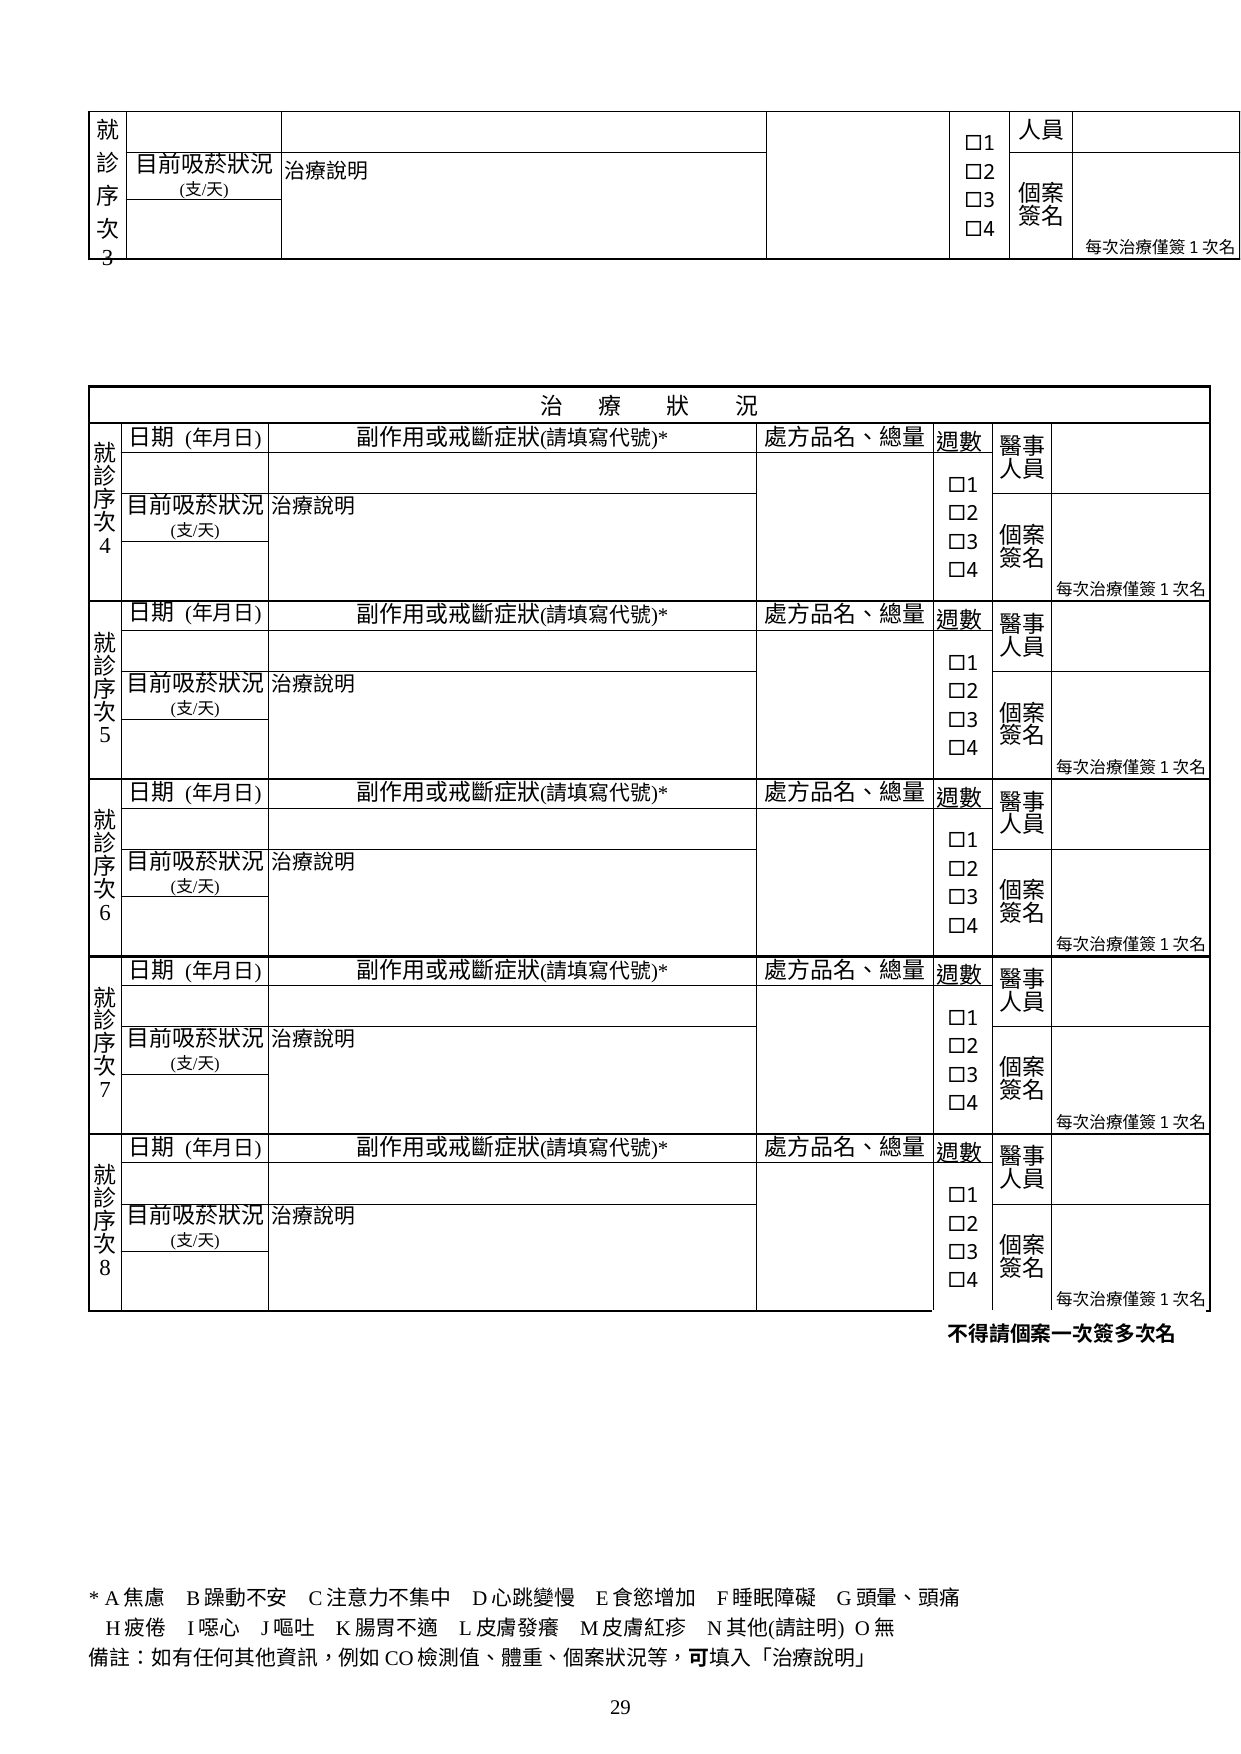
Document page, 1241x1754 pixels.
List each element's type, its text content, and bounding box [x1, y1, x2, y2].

table_cell 1 2 3 4 [950, 112, 1009, 258]
table_cell 目前吸菸狀況(支/天) [122, 494, 268, 541]
table_cell 1 2 3 4 [934, 1163, 992, 1310]
table_cell 週數 [934, 1135, 992, 1162]
table_cell [1052, 780, 1209, 849]
table_cell 日期 (年月日) [122, 780, 268, 808]
table_cell 醫事人員 [993, 602, 1051, 671]
table_cell 就診序次7 [90, 958, 121, 1133]
table_cell 就診序次8 [90, 1135, 121, 1310]
table_cell [122, 720, 268, 778]
table_cell 個案簽名 [993, 1205, 1051, 1310]
table_cell 1 2 3 4 [934, 809, 992, 955]
table_cell 每次治療僅簽1次名 [1052, 1027, 1209, 1133]
table_cell 1 2 3 4 [934, 986, 992, 1133]
table_cell [1052, 1135, 1209, 1203]
table_cell 醫事 人員 [993, 424, 1051, 493]
table_cell 處方品名、總量 [757, 780, 933, 808]
table_cell [757, 453, 933, 600]
table_cell [1073, 112, 1239, 152]
table_cell 個案簽名 [993, 1027, 1051, 1133]
table_cell [757, 1163, 933, 1310]
table_cell [269, 631, 756, 671]
table_cell 副作用或戒斷症狀(請填寫代號)* [269, 780, 756, 808]
table_cell 副作用或戒斷症狀(請填寫代號)* [269, 1135, 756, 1162]
table_cell 每次治療僅簽1次名 [1052, 494, 1209, 600]
table_cell 就診序次4 [90, 424, 121, 600]
table_cell 治療說明 [269, 494, 756, 600]
table_cell 目前吸菸狀況(支/天) [122, 672, 268, 719]
table_cell [1052, 958, 1209, 1026]
table_cell 目前吸菸狀況 (支/天) [127, 153, 281, 199]
table_cell 醫事人員 [993, 1135, 1051, 1203]
table_cell [269, 986, 756, 1026]
table_header 治 療 狀 況 [90, 388, 1209, 422]
table_cell 處方品名、總量 [757, 602, 933, 630]
table_cell 目前吸菸狀況(支/天) [122, 1027, 268, 1073]
table_cell [127, 200, 281, 258]
table_cell 每次治療僅簽1次名 [1052, 672, 1209, 778]
table_cell 處方品名、總量 [757, 958, 933, 985]
table_cell 日期 (年月日) [122, 958, 268, 985]
table_cell [122, 1163, 268, 1203]
table_cell 日期 (年月日) [122, 602, 268, 630]
table_cell 醫事人員 [993, 958, 1051, 1026]
table_cell [122, 453, 268, 493]
table_cell 就診序次6 [90, 780, 121, 955]
table_cell [122, 631, 268, 671]
table_cell 每次治療僅簽1次名 [1052, 1205, 1209, 1310]
text 備註：如有任何其他資訊，例如CO檢測值、體重、個案狀況等，可填入「治療說明」 [89, 1641, 1152, 1671]
table_cell [122, 986, 268, 1026]
table_cell 副作用或戒斷症狀(請填寫代號)* [269, 958, 756, 985]
table_cell [1052, 602, 1209, 671]
table_cell [122, 1252, 268, 1310]
table_cell 1 2 3 4 [934, 631, 992, 778]
table_cell [269, 809, 756, 849]
table_cell 治療說明 [282, 153, 766, 258]
table_cell [122, 542, 268, 600]
table_cell 治療說明 [269, 1205, 756, 1310]
table_cell 醫事人員 [993, 780, 1051, 849]
table_cell 每次治療僅簽1次名 [1073, 153, 1239, 258]
table_cell 週數 [934, 958, 992, 985]
table_cell 目前吸菸狀況(支/天) [122, 850, 268, 896]
table_cell 週數 [934, 424, 992, 452]
table_cell 目前吸菸狀況(支/天) [122, 1205, 268, 1251]
table_cell 個案簽名 [993, 494, 1051, 600]
table_cell [122, 809, 268, 849]
table_cell 治療說明 [269, 672, 756, 778]
table_cell [1052, 424, 1209, 493]
table_cell 個案簽名 [993, 672, 1051, 778]
table_cell [127, 112, 281, 152]
table_cell [122, 1075, 268, 1133]
table_cell 副作用或戒斷症狀(請填寫代號)* [269, 602, 756, 630]
table_cell 人員 [1010, 112, 1072, 152]
table_cell 日期 (年月日) [122, 424, 268, 452]
table_cell 每次治療僅簽1次名 [1052, 850, 1209, 955]
table_cell 日期 (年月日) [122, 1135, 268, 1162]
table_cell [757, 986, 933, 1133]
table_cell [757, 809, 933, 955]
text 不得請個案一次簽多次名 [947, 1317, 1191, 1348]
table_cell 副作用或戒斷症狀(請填寫代號)* [269, 424, 756, 452]
table_cell [269, 1163, 756, 1203]
table_cell [767, 112, 949, 258]
table_cell 就診序次3 [90, 112, 126, 258]
table_cell 治療說明 [269, 850, 756, 955]
table_cell [282, 112, 766, 152]
table_cell [269, 453, 756, 493]
table_cell [757, 631, 933, 778]
table_cell 個案簽名 [993, 850, 1051, 955]
table_cell 週數 [934, 780, 992, 808]
table_cell 1 2 3 4 [934, 453, 992, 600]
text * A焦慮 B躁動不安 C注意力不集中 D心跳變慢 E食慾增加 F睡眠障礙 G頭暈、頭痛 [89, 1581, 1152, 1611]
table_cell [122, 897, 268, 955]
table_cell 個案簽名 [1010, 153, 1072, 258]
table_cell 處方品名、總量 [757, 424, 933, 452]
text H疲倦 I噁心 J嘔吐 K腸胃不適 L皮膚發癢 M皮膚紅疹 N其他(請註明) O無 [100, 1611, 1152, 1641]
table_cell 就診序次5 [90, 602, 121, 778]
table_cell 週數 [934, 602, 992, 630]
table_cell 治療說明 [269, 1027, 756, 1133]
table_cell 處方品名、總量 [757, 1135, 933, 1162]
